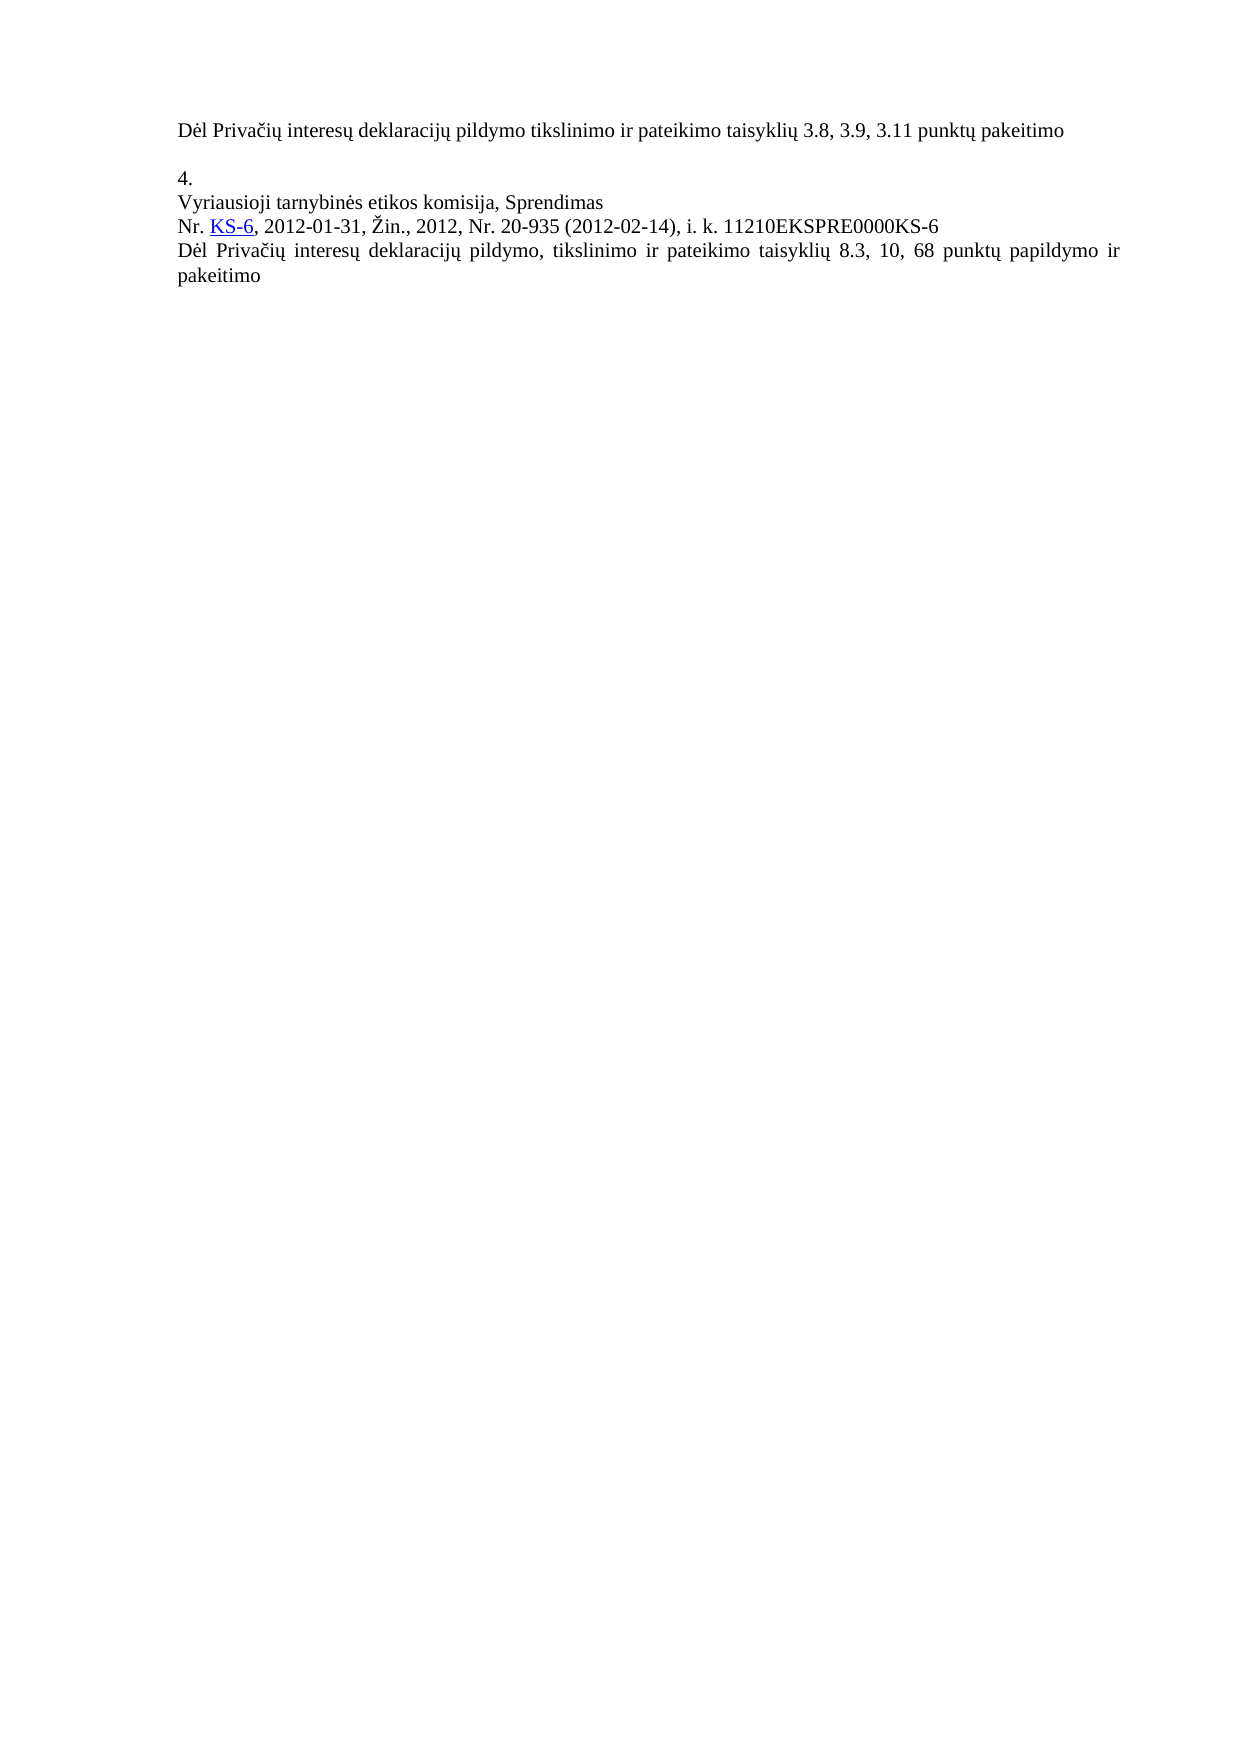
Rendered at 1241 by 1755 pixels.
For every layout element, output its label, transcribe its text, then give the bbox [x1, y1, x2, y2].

text 4. [177, 166, 1122, 190]
text Dėl Privačių interesų deklaracijų pildymo, tikslinimo ir pateikimo taisyklių 8.3, 10, 68 punktų papildymo ir pakeitimo [177, 238, 1122, 287]
text Vyriausioji tarnybinės etikos komisija, Sprendimas [177, 190, 1122, 214]
text Dėl Privačių interesų deklaracijų pildymo tikslinimo ir pateikimo taisyklių 3.8, 3.9, 3.11 punktų pakeitimo [177, 118, 1122, 142]
text Nr. KS-6, 2012-01-31, Žin., 2012, Nr. 20-935 (2012-02-14), i. k. 11210EKSPRE0000KS-6 [177, 214, 1122, 238]
